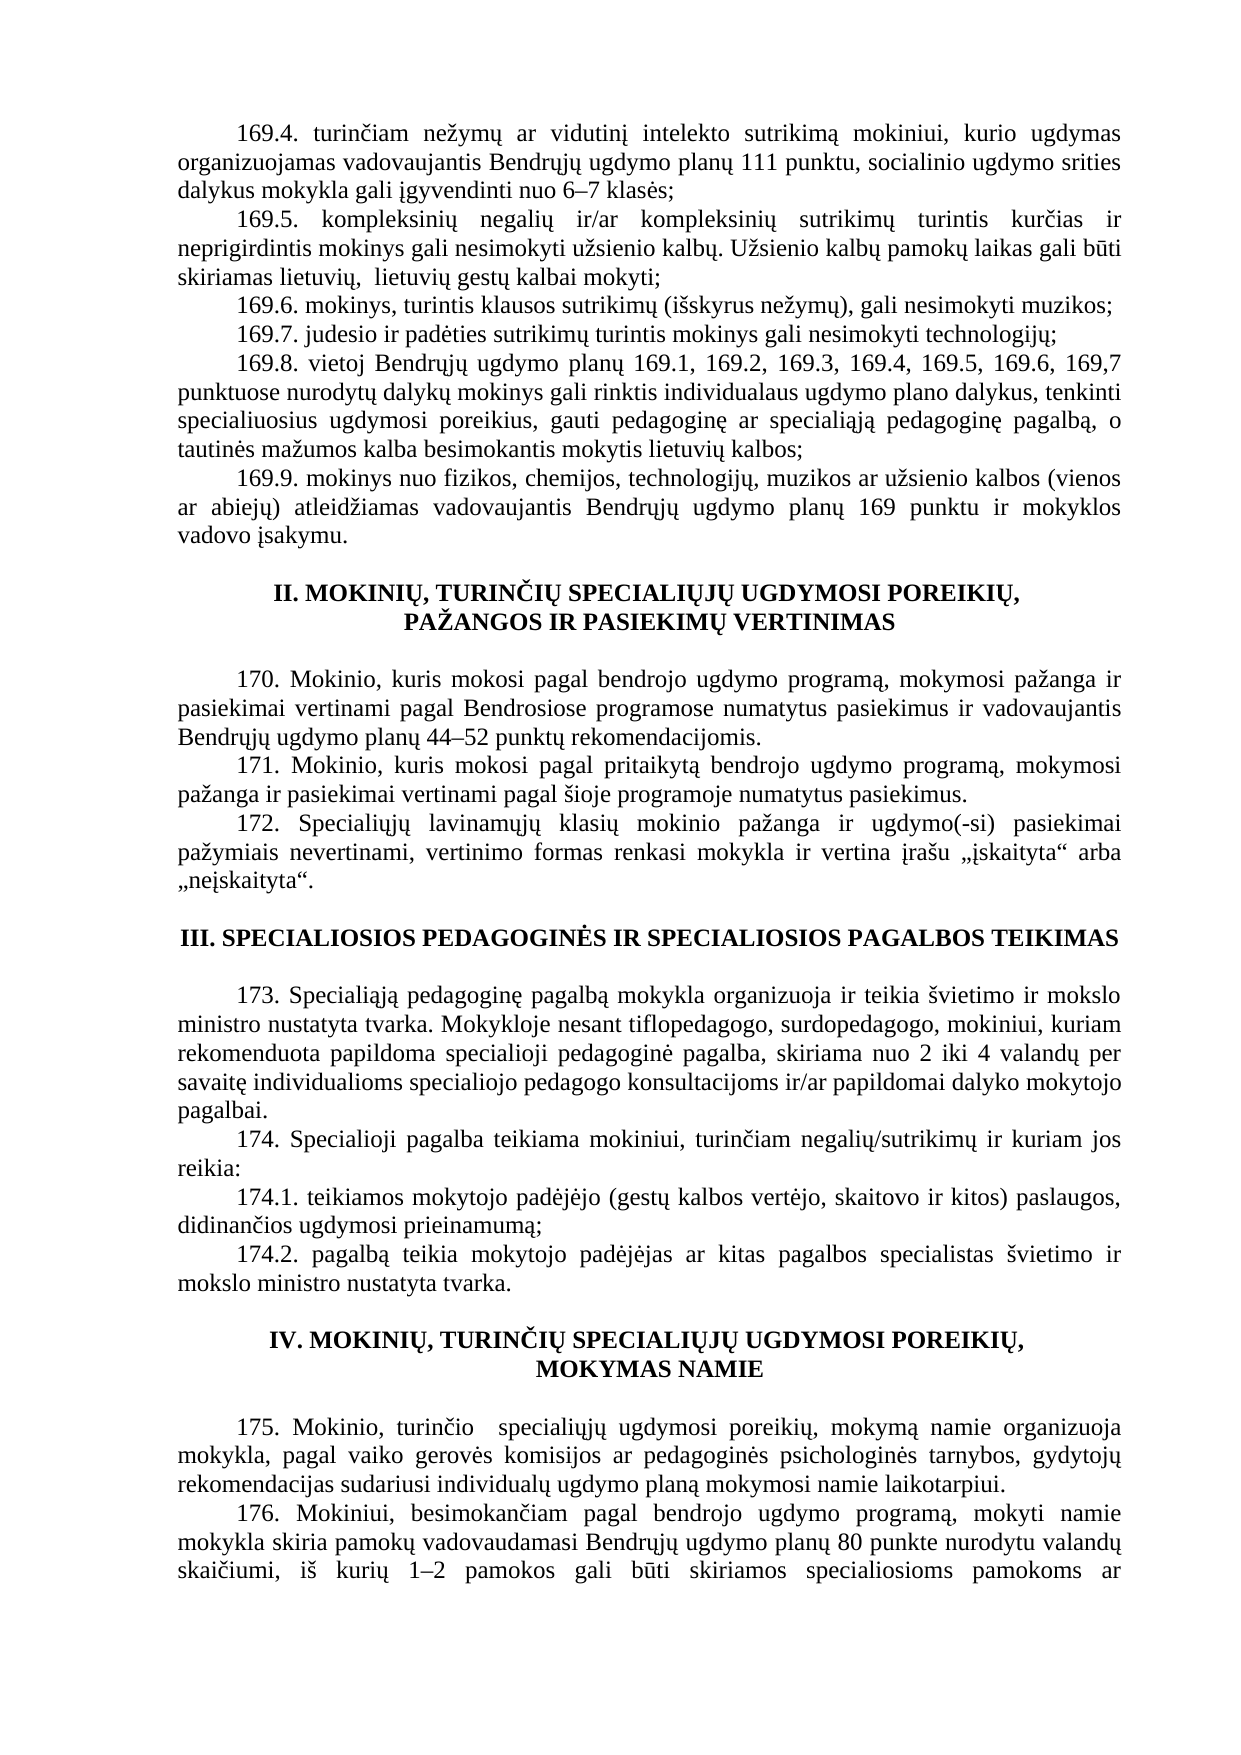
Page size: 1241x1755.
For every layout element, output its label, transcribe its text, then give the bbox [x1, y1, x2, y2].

text 176. Mokiniui, besimokančiam pagal bendrojo ugdymo programą, mokyti namie mokykla skiria pamokų vadovaudamasi Bendrųjų ugdymo planų 80 punkte nurodytu valandų skaičiumi, iš kurių 1–2 pamokos gali būti skiriamos specialiosioms pamokoms ar [177, 1498, 1122, 1584]
text 174.2. pagalbą teikia mokytojo padėjėjas ar kitas pagalbos specialistas švietimo ir mokslo ministro nustatyta tvarka. [177, 1239, 1122, 1297]
text IV. MOKINIŲ, TURINČIŲ SPECIALIŲJŲ UGDYMOSI POREIKIŲ, MOKYMAS NAMIE [177, 1326, 1122, 1383]
text 175. Mokinio, turinčio specialiųjų ugdymosi poreikių, mokymą namie organizuoja mokykla, pagal vaiko gerovės komisijos ar pedagoginės psichologinės tarnybos, gydytojų rekomendacijas sudariusi individualų ugdymo planą mokymosi namie laikotarpiui. [177, 1412, 1122, 1498]
text II. MOKINIŲ, TURINČIŲ SPECIALIŲJŲ UGDYMOSI POREIKIŲ, PAŽANGOS IR PASIEKIMŲ VERTINIMAS [177, 578, 1122, 636]
text 169.5. kompleksinių negalių ir/ar kompleksinių sutrikimų turintis kurčias ir neprigirdintis mokinys gali nesimokyti užsienio kalbų. Užsienio kalbų pamokų laikas gali būti skiriamas lietuvių, lietuvių gestų kalbai mokyti; [177, 204, 1122, 291]
text 169.4. turinčiam nežymų ar vidutinį intelekto sutrikimą mokiniui, kurio ugdymas organizuojamas vadovaujantis Bendrųjų ugdymo planų 111 punktu, socialinio ugdymo srities dalykus mokykla gali įgyvendinti nuo 6–7 klasės; [177, 118, 1122, 204]
text 169.7. judesio ir padėties sutrikimų turintis mokinys gali nesimokyti technologijų; [177, 319, 1122, 348]
text III. SPECIALIOSIOS PEDAGOGINĖS IR SPECIALIOSIOS PAGALBOS TEIKIMAS [177, 923, 1122, 952]
text 174. Specialioji pagalba teikiama mokiniui, turinčiam negalių/sutrikimų ir kuriam jos reikia: [177, 1124, 1122, 1182]
text 171. Mokinio, kuris mokosi pagal pritaikytą bendrojo ugdymo programą, mokymosi pažanga ir pasiekimai vertinami pagal šioje programoje numatytus pasiekimus. [177, 751, 1122, 808]
text 172. Specialiųjų lavinamųjų klasių mokinio pažanga ir ugdymo(-si) pasiekimai pažymiais nevertinami, vertinimo formas renkasi mokykla ir vertina įrašu „įskaityta“ arba „neįskaityta“. [177, 808, 1122, 894]
text 169.8. vietoj Bendrųjų ugdymo planų 169.1, 169.2, 169.3, 169.4, 169.5, 169.6, 169,7 punktuose nurodytų dalykų mokinys gali rinktis individualaus ugdymo plano dalykus, tenkinti specialiuosius ugdymosi poreikius, gauti pedagoginę ar specialiąją pedagoginę pagalbą, o tautinės mažumos kalba besimokantis mokytis lietuvių kalbos; [177, 348, 1122, 463]
text 169.6. mokinys, turintis klausos sutrikimų (išskyrus nežymų), gali nesimokyti muzikos; [177, 291, 1122, 319]
text 174.1. teikiamos mokytojo padėjėjo (gestų kalbos vertėjo, skaitovo ir kitos) paslaugos, didinančios ugdymosi prieinamumą; [177, 1182, 1122, 1239]
text 173. Specialiąją pedagoginę pagalbą mokykla organizuoja ir teikia švietimo ir mokslo ministro nustatyta tvarka. Mokykloje nesant tiflopedagogo, surdopedagogo, mokiniui, kuriam rekomenduota papildoma specialioji pedagoginė pagalba, skiriama nuo 2 iki 4 valandų per savaitę individualioms specialiojo pedagogo konsultacijoms ir/ar papildomai dalyko mokytojo pagalbai. [177, 981, 1122, 1124]
text 170. Mokinio, kuris mokosi pagal bendrojo ugdymo programą, mokymosi pažanga ir pasiekimai vertinami pagal Bendrosiose programose numatytus pasiekimus ir vadovaujantis Bendrųjų ugdymo planų 44–52 punktų rekomendacijomis. [177, 664, 1122, 751]
text 169.9. mokinys nuo fizikos, chemijos, technologijų, muzikos ar užsienio kalbos (vienos ar abiejų) atleidžiamas vadovaujantis Bendrųjų ugdymo planų 169 punktu ir mokyklos vadovo įsakymu. [177, 463, 1122, 549]
